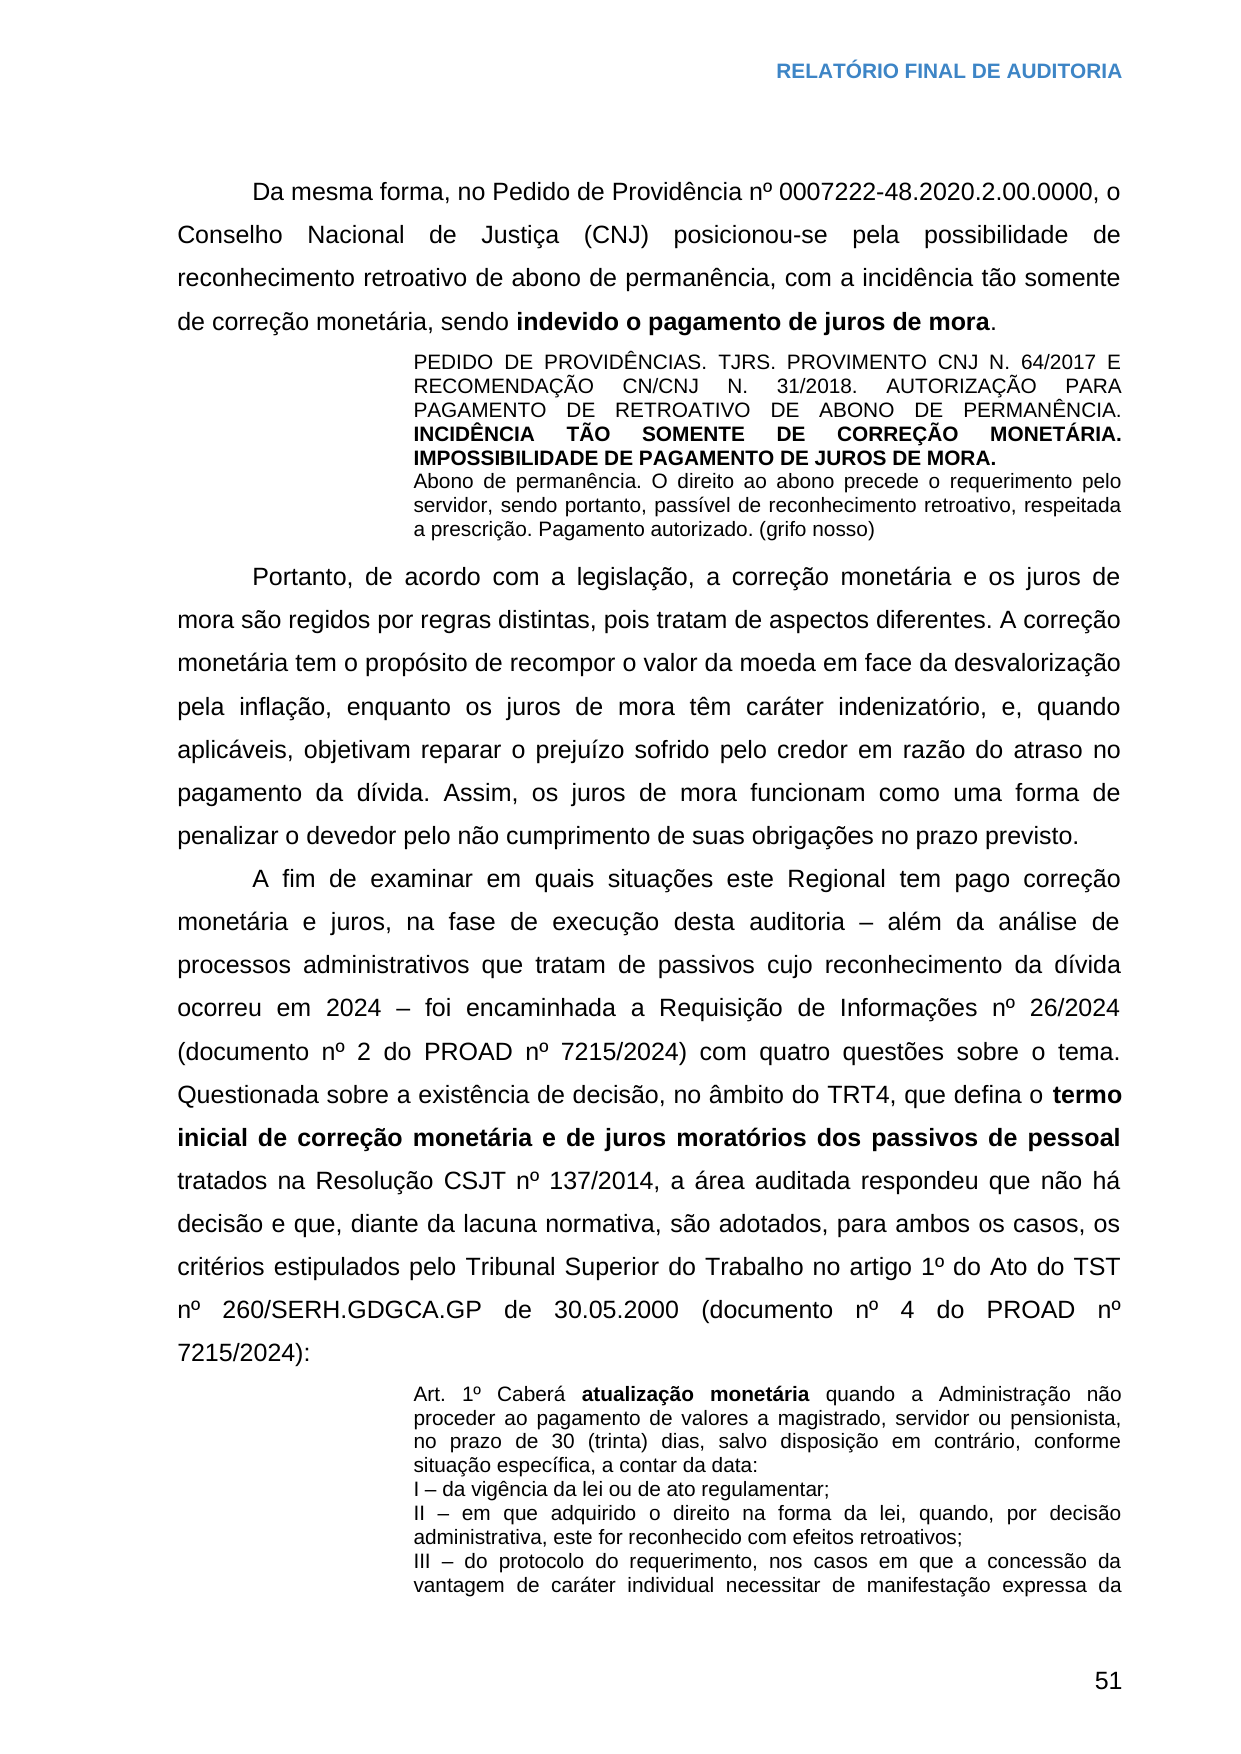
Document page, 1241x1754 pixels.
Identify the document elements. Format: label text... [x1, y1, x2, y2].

text Portanto, de acordo com a legislação, a correção monetária e os juros de mora são regidos por regras distintas, pois tratam de aspectos diferentes. A correção monetária tem o propósito de recompor o valor da moeda em face da desvalorização pela inflação, enquanto os juros de mora têm caráter indenizatório, e, quando aplicáveis, objetivam reparar o prejuízo sofrido pelo credor em razão do atraso no pagamento da dívida. Assim, os juros de mora funcionam como uma forma de penalizar o devedor pelo não cumprimento de suas obrigações no prazo previsto. [177, 562, 1122, 849]
text PEDIDO DE PROVIDÊNCIAS. TJRS. PROVIMENTO CNJ N. 64/2017 E RECOMENDAÇÃO CN/CNJ N. 31/2018. AUTORIZAÇÃO PARA PAGAMENTO DE RETROATIVO DE ABONO DE PERMANÊNCIA. INCIDÊNCIA TÃO SOMENTE DE CORREÇÃO MONETÁRIA. IMPOSSIBILIDADE DE PAGAMENTO DE JUROS DE MORA. [413, 349, 1122, 469]
text III – do protocolo do requerimento, nos casos em que a concessão da vantagem de caráter individual necessitar de manifestação expressa da [413, 1549, 1122, 1597]
text Da mesma forma, no Pedido de Providência nº 0007222-48.2020.2.00.0000, o Conselho Nacional de Justiça (CNJ) posicionou-se pela possibilidade de reconhecimento retroativo de abono de permanência, com a incidência tão somente de correção monetária, sendo indevido o pagamento de juros de mora. [177, 177, 1122, 335]
text I – da vigência da lei ou de ato regulamentar; [413, 1477, 1122, 1501]
text Art. 1º Caberá atualização monetária quando a Administração não proceder ao pagamento de valores a magistrado, servidor ou pensionista, no prazo de 30 (trinta) dias, salvo disposição em contrário, conforme situação específica, a contar da data: [413, 1381, 1122, 1477]
text Abono de permanência. O direito ao abono precede o requerimento pelo servidor, sendo portanto, passível de reconhecimento retroativo, respeitada a prescrição. Pagamento autorizado. (grifo nosso) [413, 469, 1122, 541]
text II – em que adquirido o direito na forma da lei, quando, por decisão administrativa, este for reconhecido com efeitos retroativos; [413, 1501, 1122, 1549]
text A fim de examinar em quais situações este Regional tem pago correção monetária e juros, na fase de execução desta auditoria – além da análise de processos administrativos que tratam de passivos cujo reconhecimento da dívida ocorreu em 2024 – foi encaminhada a Requisição de Informações nº 26/2024 (documento nº 2 do PROAD nº 7215/2024) com quatro questões sobre o tema. Questionada sobre a existência de decisão, no âmbito do TRT4, que defina o termo inicial de correção monetária e de juros moratórios dos passivos de pessoal tratados na Resolução CSJT nº 137/2014, a área auditada respondeu que não há decisão e que, diante da lacuna normativa, são adotados, para ambos os casos, os critérios estipulados pelo Tribunal Superior do Trabalho no artigo 1º do Ato do TST nº 260/SERH.GDGCA.GP de 30.05.2000 (documento nº 4 do PROAD nº 7215/2024): [177, 864, 1122, 1367]
